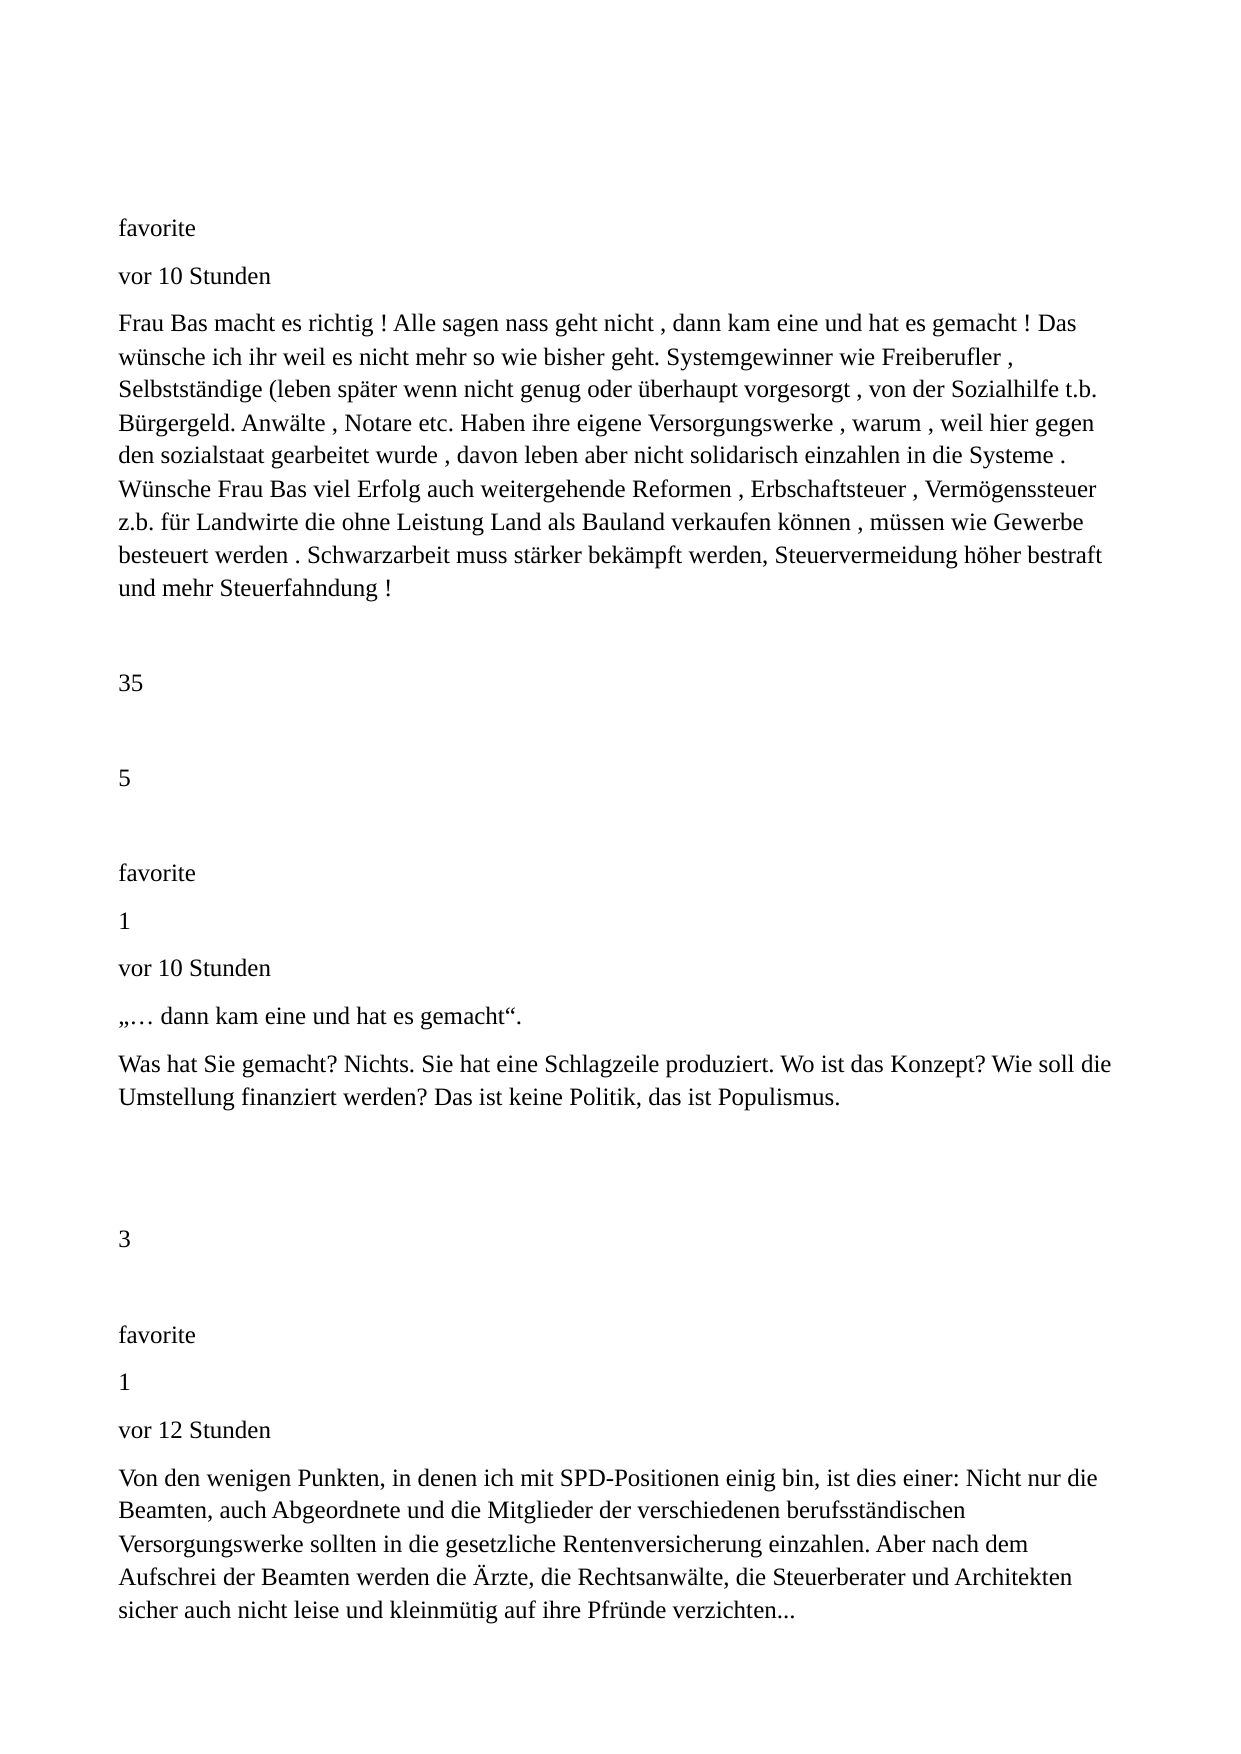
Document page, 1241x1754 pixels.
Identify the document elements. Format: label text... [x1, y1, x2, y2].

text 5 [118, 763, 1122, 792]
text 1 [118, 1367, 1122, 1396]
text vor 10 Stunden [118, 261, 1122, 290]
text favorite [118, 1320, 1122, 1348]
text 3 [118, 1224, 1122, 1253]
text 35 [118, 668, 1122, 697]
text vor 10 Stunden [118, 953, 1122, 982]
text favorite [118, 213, 1122, 242]
text 1 [118, 906, 1122, 935]
text Frau Bas macht es richtig ! Alle sagen nass geht nicht , dann kam eine und hat es gemacht ! Das wünsche ich ihr weil es nicht mehr so wie bisher geht. Systemgewinner wie Freiberufler , Selbstständige (leben später wenn nicht genug oder überhaupt vorgesorgt , von der Sozialhilfe t.b. Bürgergeld. Anwälte , Notare etc. Haben ihre eigene Versorgungswerke , warum , weil hier gegen den sozialstaat gearbeitet wurde , davon leben aber nicht solidarisch einzahlen in die Systeme . Wünsche Frau Bas viel Erfolg auch weitergehende Reformen , Erbschaftsteuer , Vermögenssteuer z.b. für Landwirte die ohne Leistung Land als Bauland verkaufen können , müssen wie Gewerbe besteuert werden . Schwarzarbeit muss stärker bekämpft werden, Steuervermeidung höher bestraft und mehr Steuerfahndung ! [118, 308, 1122, 601]
text Von den wenigen Punkten, in denen ich mit SPD-Positionen einig bin, ist dies einer: Nicht nur die Beamten, auch Abgeordnete und die Mitglieder der verschiedenen berufsständischen Versorgungswerke sollten in die gesetzliche Rentenversicherung einzahlen. Aber nach dem Aufschrei der Beamten werden die Ärzte, die Rechtsanwälte, die Steuerberater und Architekten sicher auch nicht leise und kleinmütig auf ihre Pfründe verzichten... [118, 1463, 1122, 1623]
text „… dann kam eine und hat es gemacht“. [118, 1001, 1122, 1030]
text favorite [118, 858, 1122, 887]
text Was hat Sie gemacht? Nichts. Sie hat eine Schlagzeile produziert. Wo ist das Konzept? Wie soll die Umstellung finanziert werden? Das ist keine Politik, das ist Populismus. [118, 1049, 1122, 1111]
text vor 12 Stunden [118, 1415, 1122, 1444]
